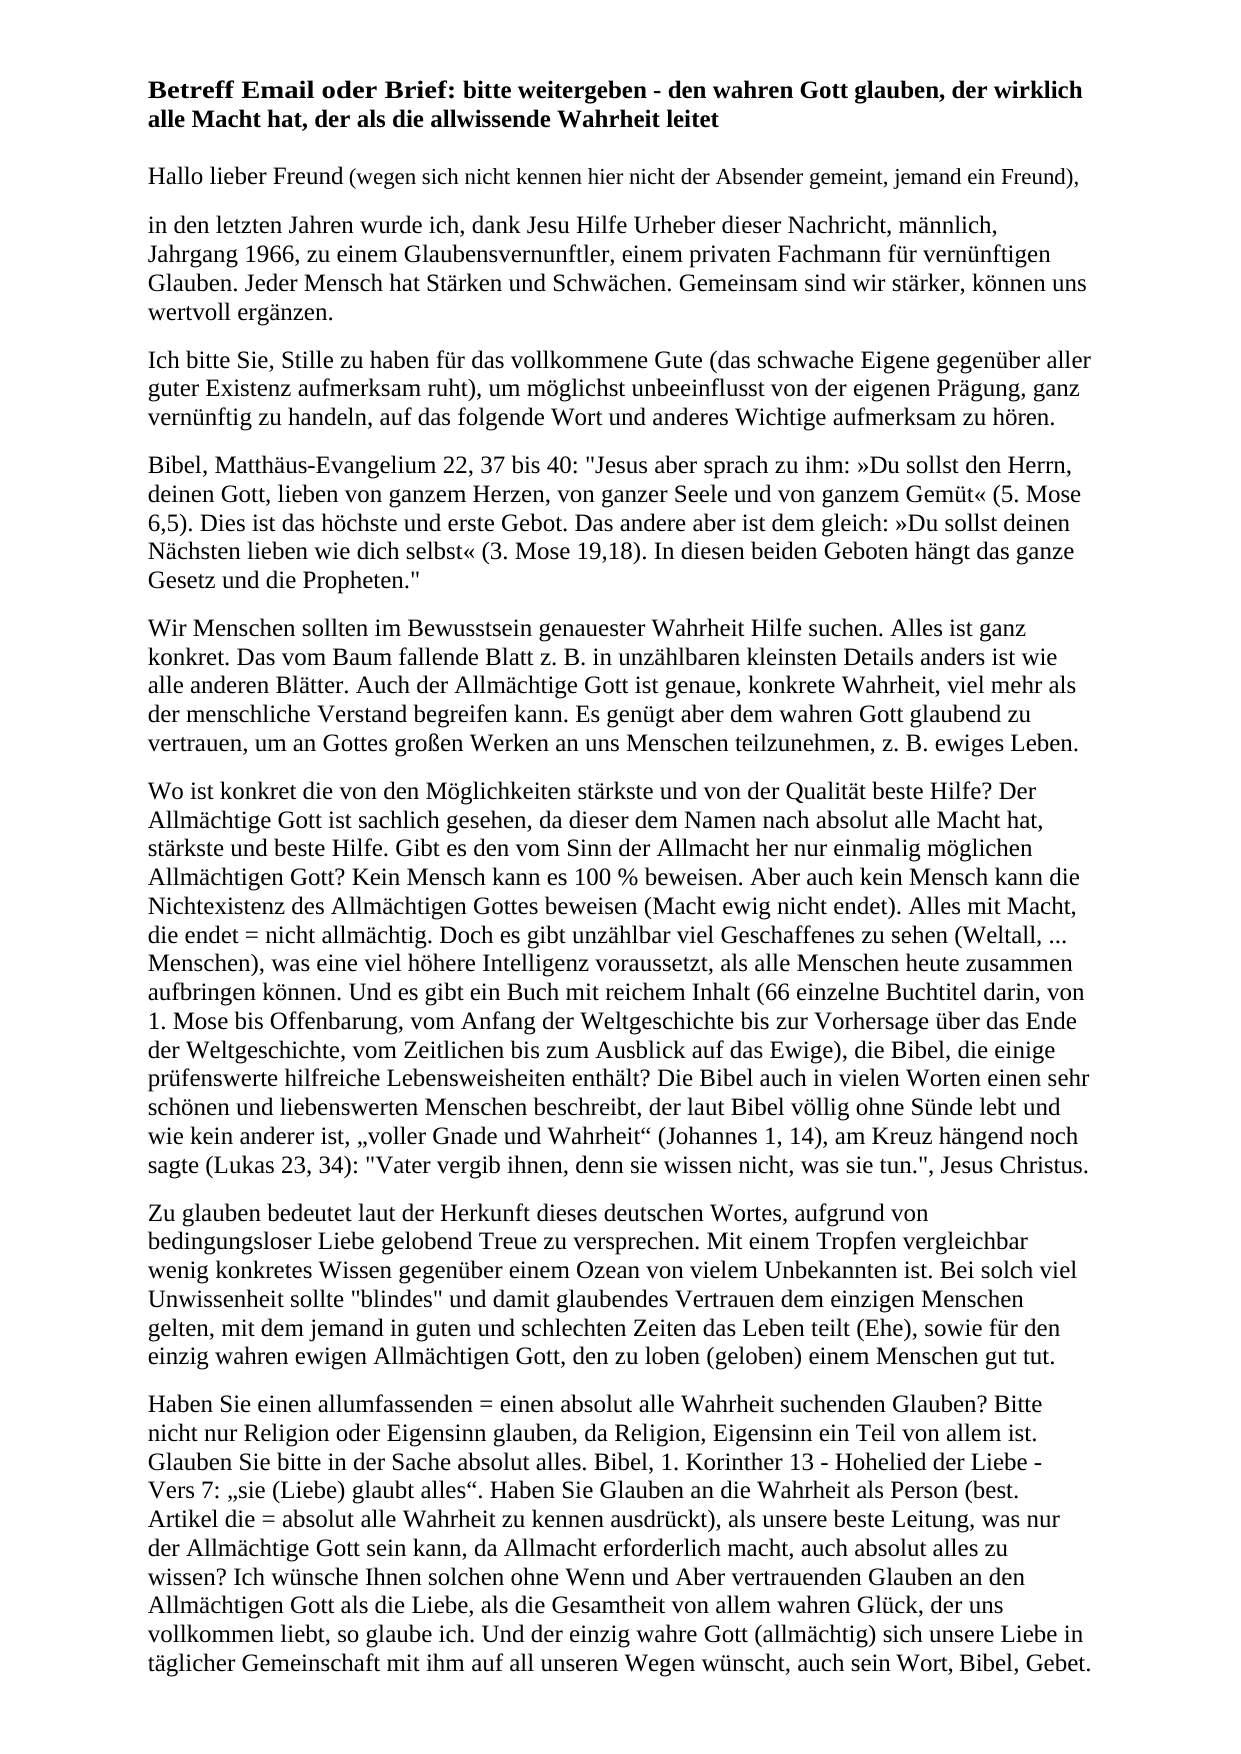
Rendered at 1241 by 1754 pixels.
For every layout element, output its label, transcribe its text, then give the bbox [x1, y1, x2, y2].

text alle Macht hat, der als die allwissende Wahrheit leitet [148, 104, 1092, 132]
text in den letzten Jahren wurde ich, dank Jesu Hilfe Urheber dieser Nachricht, männlich, Jahrgang 1966, zu einem Glaubensvernunftler, einem privaten Fachmann für vernünftigen Glauben. Jeder Mensch hat Stärken und Schwächen. Gemeinsam sind wir stärker, können uns wertvoll ergänzen. Ich bitte Sie, Stille zu haben für das vollkommene Gute (das schwache Eigene gegenüber aller guter Existenz aufmerksam ruht), um möglichst unbeeinflusst von der eigenen Prägung, ganz vernünftig zu handeln, auf das folgende Wort und anderes Wichtige aufmerksam zu hören. Bibel, Matthäus-Evangelium 22, 37 bis 40: "Jesus aber sprach zu ihm: »Du sollst den Herrn, deinen Gott, lieben von ganzem Herzen, von ganzer Seele und von ganzem Gemüt« (5. Mose 6,5). Dies ist das höchste und erste Gebot. Das andere aber ist dem gleich: »Du sollst deinen Nächsten lieben wie dich selbst« (3. Mose 19,18). In diesen beiden Geboten hängt das ganze Gesetz und die Propheten." Wir Menschen sollten im Bewusstsein genauester Wahrheit Hilfe suchen. Alles ist ganz konkret. Das vom Baum fallende Blatt z. B. in unzählbaren kleinsten Details anders ist wie alle anderen Blätter. Auch der Allmächtige Gott ist genaue, konkrete Wahrheit, viel mehr als der menschliche Verstand begreifen kann. Es genügt aber dem wahren Gott glaubend zu vertrauen, um an Gottes großen Werken an uns Menschen teilzunehmen, z. B. ewiges Leben. Wo ist konkret die von den Möglichkeiten stärkste und von der Qualität beste Hilfe? Der Allmächtige Gott ist sachlich gesehen, da dieser dem Namen nach absolut alle Macht hat, stärkste und beste Hilfe. Gibt es den vom Sinn der Allmacht her nur einmalig möglichen Allmächtigen Gott? Kein Mensch kann es 100 % beweisen. Aber auch kein Mensch kann die Nichtexistenz des Allmächtigen Gottes beweisen (Macht ewig nicht endet). Alles mit Macht, die endet = nicht allmächtig. Doch es gibt unzählbar viel Geschaffenes zu sehen (Weltall, ... Menschen), was eine viel höhere Intelligenz voraussetzt, als alle Menschen heute zusammen aufbringen können. Und es gibt ein Buch mit reichem Inhalt (66 einzelne Buchtitel darin, von 1. Mose bis Offenbarung, vom Anfang der Weltgeschichte bis zur Vorhersage über das Ende der Weltgeschichte, vom Zeitlichen bis zum Ausblick auf das Ewige), die Bibel, die einige prüfenswerte hilfreiche Lebensweisheiten enthält? Die Bibel auch in vielen Worten einen sehr schönen und liebenswerten Menschen beschreibt, der laut Bibel völlig ohne Sünde lebt und wie kein anderer ist, „voller Gnade und Wahrheit“ (Johannes 1, 14), am Kreuz hängend noch sagte (Lukas 23, 34): "Vater vergib ihnen, denn sie wissen nicht, was sie tun.", Jesus Christus. Zu glauben bedeutet laut der Herkunft dieses deutschen Wortes, aufgrund von bedingungsloser Liebe gelobend Treue zu versprechen. Mit einem Tropfen vergleichbar wenig konkretes Wissen gegenüber einem Ozean von vielem Unbekannten ist. Bei solch viel Unwissenheit sollte "blindes" und damit glaubendes Vertrauen dem einzigen Menschen gelten, mit dem jemand in guten und schlechten Zeiten das Leben teilt (Ehe), sowie für den einzig wahren ewigen Allmächtigen Gott, den zu loben (geloben) einem Menschen gut tut. Haben Sie einen allumfassenden = einen absolut alle Wahrheit suchenden Glauben? Bitte nicht nur Religion oder Eigensinn glauben, da Religion, Eigensinn ein Teil von allem ist. Glauben Sie bitte in der Sache absolut alles. Bibel, 1. Korinther 13 - Hohelied der Liebe - Vers 7: „sie (Liebe) glaubt alles“. Haben Sie Glauben an die Wahrheit als Person (best. Artikel die = absolut alle Wahrheit zu kennen ausdrückt), als unsere beste Leitung, was nur der Allmächtige Gott sein kann, da Allmacht erforderlich macht, auch absolut alles zu wissen? Ich wünsche Ihnen solchen ohne Wenn und Aber vertrauenden Glauben an den Allmächtigen Gott als die Liebe, als die Gesamtheit von allem wahren Glück, der uns vollkommen liebt, so glaube ich. Und der einzig wahre Gott (allmächtig) sich unsere Liebe in täglicher Gemeinschaft mit ihm auf all unseren Wegen wünscht, auch sein Wort, Bibel, Gebet. [148, 211, 1092, 1677]
text Betreff Email oder Brief: bitte weitergeben - den wahren Gott glauben, der wirklich [148, 75, 1092, 104]
text Hallo lieber Freund (wegen sich nicht kennen hier nicht der Absender gemeint, jemand ein Freund), [148, 161, 1092, 190]
